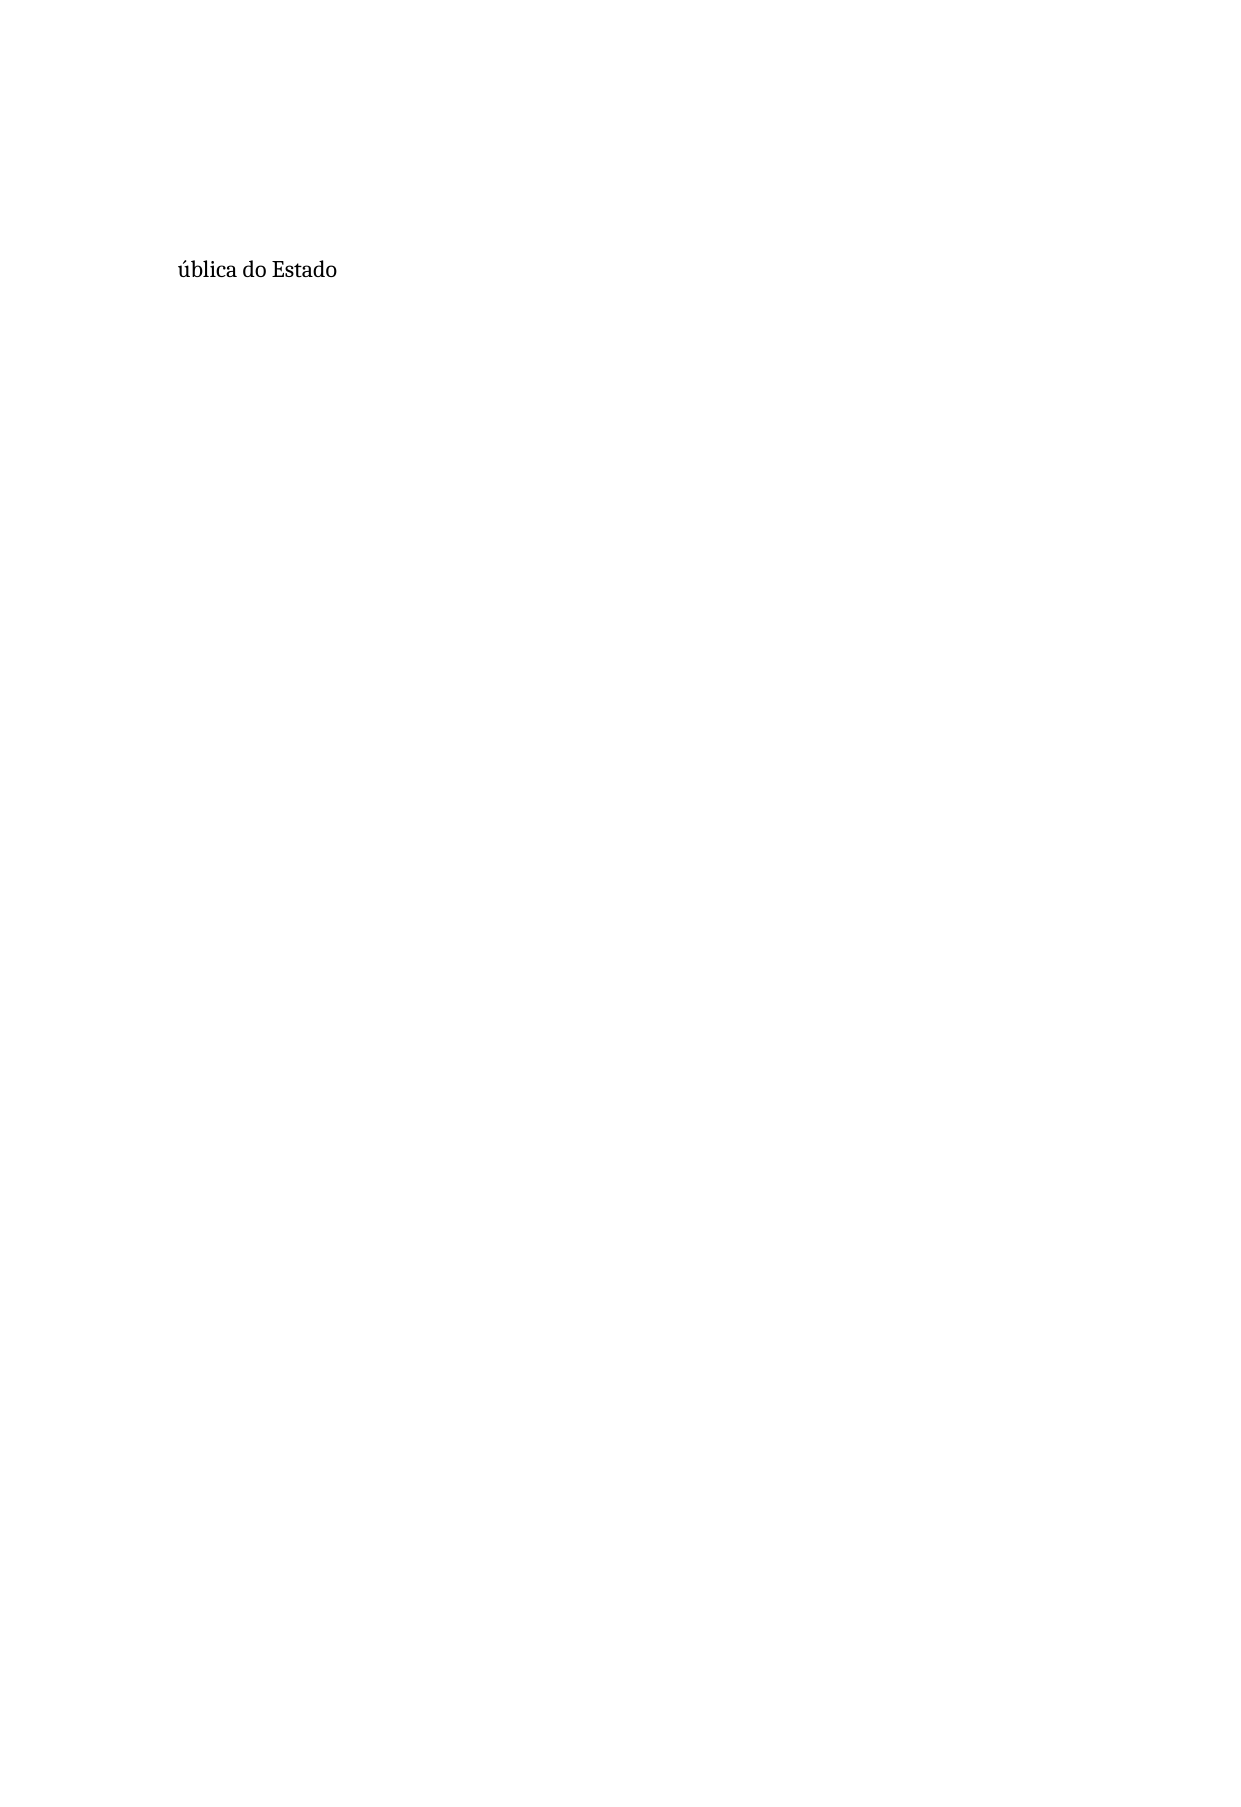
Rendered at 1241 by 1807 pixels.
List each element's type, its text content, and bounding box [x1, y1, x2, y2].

text ública do Estado [177, 255, 1068, 283]
